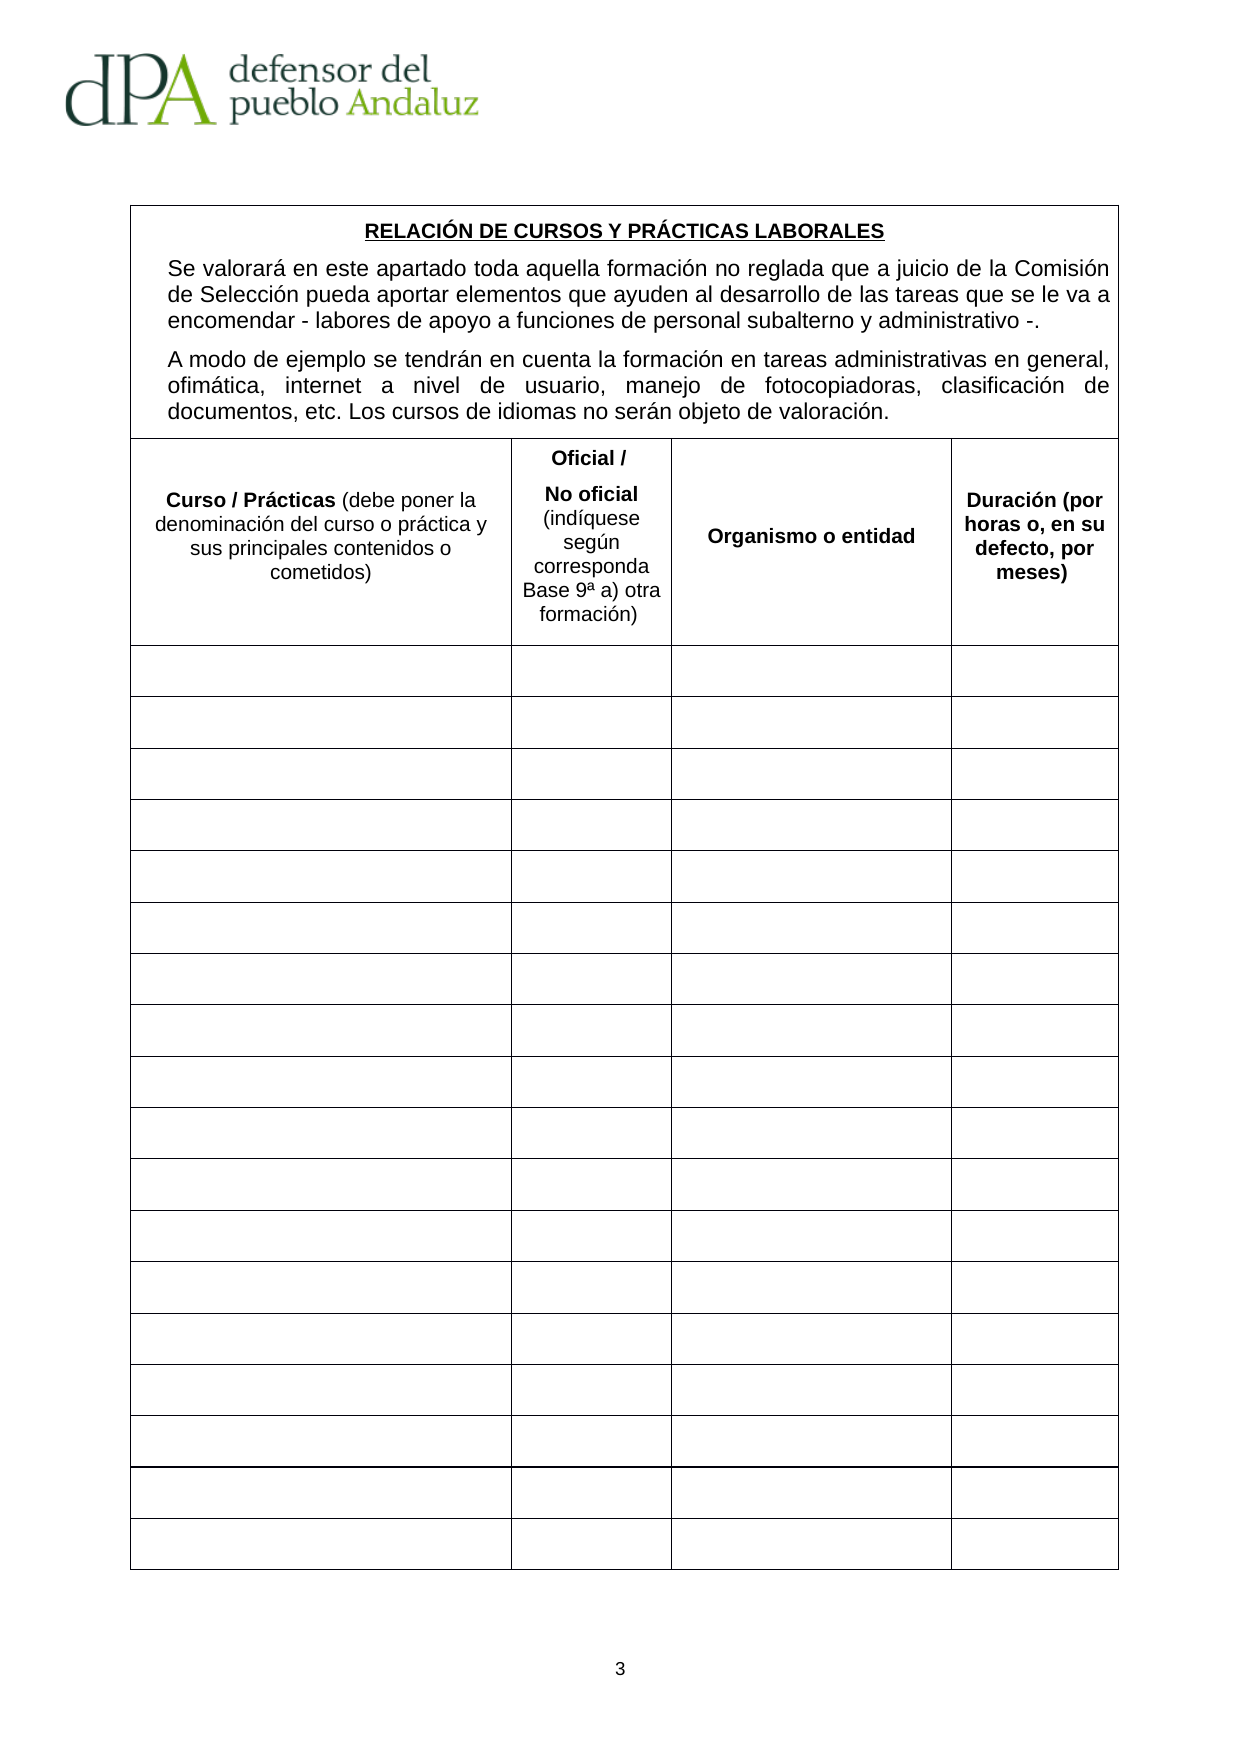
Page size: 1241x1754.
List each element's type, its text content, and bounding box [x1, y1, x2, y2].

table_cell [131, 851, 511, 902]
table_cell [952, 1314, 1118, 1364]
table_cell [952, 800, 1118, 850]
table_cell [512, 1159, 671, 1210]
table_cell Oficial / No oficial (indíquese según corresponda Base 9ª a) otra formación) [512, 439, 671, 645]
table_cell [672, 903, 951, 953]
table_cell Duración (por horas o, en su defecto, por meses) [952, 439, 1118, 645]
table_cell [131, 1519, 511, 1569]
table_cell [131, 1468, 511, 1518]
table_cell [672, 646, 951, 696]
table_cell [952, 1365, 1118, 1415]
table_cell [512, 1365, 671, 1415]
table_cell [131, 749, 511, 799]
table_cell [131, 1005, 511, 1056]
table_cell [952, 697, 1118, 747]
table_cell [512, 1416, 671, 1466]
table_cell [512, 1057, 671, 1107]
table_cell [131, 1416, 511, 1466]
table_cell [672, 1416, 951, 1466]
table_cell [512, 1519, 671, 1569]
table_cell [672, 851, 951, 902]
table_cell [131, 1159, 511, 1210]
table_cell [952, 1262, 1118, 1312]
table_cell [952, 851, 1118, 902]
table_cell [512, 954, 671, 1004]
table_cell [952, 1519, 1118, 1569]
table_cell [952, 749, 1118, 799]
table_cell [131, 697, 511, 747]
table_cell [672, 697, 951, 747]
table_cell [672, 1519, 951, 1569]
table_cell [512, 697, 671, 747]
table_cell [952, 903, 1118, 953]
table_cell [672, 1314, 951, 1364]
table_cell [512, 1314, 671, 1364]
table_cell [512, 1211, 671, 1261]
table_cell [131, 1108, 511, 1158]
table_cell [672, 1159, 951, 1210]
table_cell [131, 1365, 511, 1415]
table_cell [952, 1108, 1118, 1158]
table_cell [672, 1262, 951, 1312]
table_cell [512, 749, 671, 799]
table_cell [952, 954, 1118, 1004]
table_cell Curso / Prácticas (debe poner la denominación del curso o práctica y sus principales contenidos o cometidos) [131, 439, 511, 645]
table_cell [952, 646, 1118, 696]
table_cell [131, 1211, 511, 1261]
table_cell [952, 1005, 1118, 1056]
table_cell [672, 1057, 951, 1107]
table_cell [131, 800, 511, 850]
table_cell [131, 903, 511, 953]
table_cell [672, 749, 951, 799]
table_cell [512, 800, 671, 850]
table_header RELACIÓN DE CURSOS Y PRÁCTICAS LABORALES Se valorará en este apartado toda aquella formación no reglada que a juicio de la Comisión de Selección pueda aportar elementos que ayuden al desarrollo de las tareas que se le va a encomendar - labores de apoyo a funciones de personal subalterno y administrativo -. A modo de ejemplo se tendrán en cuenta la formación en tareas administrativas en general, ofimática, internet a nivel de usuario, manejo de fotocopiadoras, clasificación de documentos, etc. Los cursos de idiomas no serán objeto de valoración. [131, 206, 1118, 438]
table_cell [672, 1005, 951, 1056]
table_cell [131, 1314, 511, 1364]
table_cell [952, 1211, 1118, 1261]
table_cell [512, 1005, 671, 1056]
table_cell [131, 646, 511, 696]
table_cell [512, 1468, 671, 1518]
table_cell [512, 903, 671, 953]
table_cell [672, 1365, 951, 1415]
table_cell [512, 646, 671, 696]
table_cell [672, 1211, 951, 1261]
table_cell [952, 1416, 1118, 1466]
table_cell [512, 851, 671, 902]
table_cell [131, 1262, 511, 1312]
table_cell [131, 954, 511, 1004]
table_cell [672, 954, 951, 1004]
table_cell [512, 1108, 671, 1158]
table_cell [512, 1262, 671, 1312]
table_cell Organismo o entidad [672, 439, 951, 645]
table_cell [131, 1057, 511, 1107]
table_cell [672, 1468, 951, 1518]
table_cell [952, 1057, 1118, 1107]
table_cell [952, 1468, 1118, 1518]
table_cell [672, 800, 951, 850]
picture [65, 53, 479, 126]
table_cell [952, 1159, 1118, 1210]
table_cell [672, 1108, 951, 1158]
